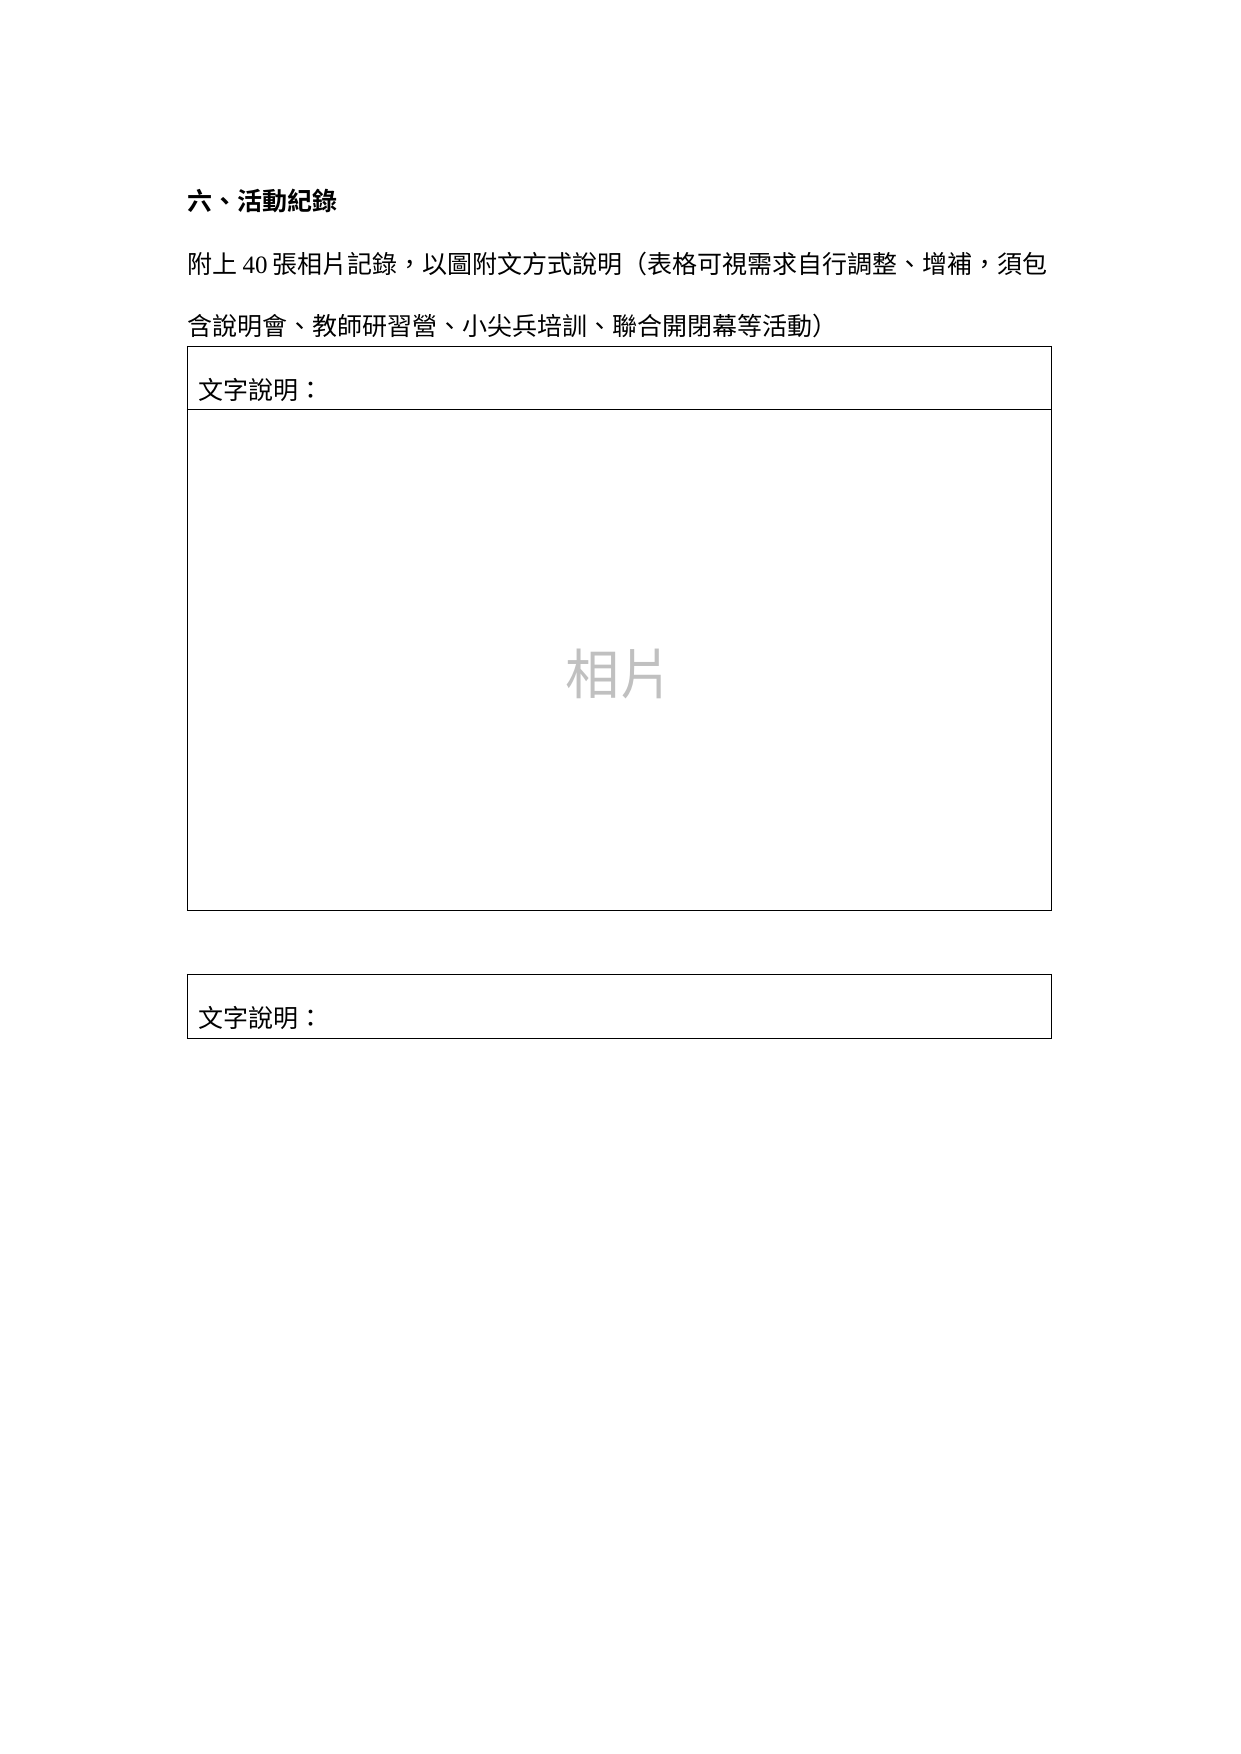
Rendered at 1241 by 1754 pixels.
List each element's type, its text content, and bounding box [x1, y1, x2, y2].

table_header 文字說明： [188, 347, 1051, 409]
text 六、活動紀錄 [187, 158, 1053, 221]
table_cell 相片 [188, 410, 1051, 910]
text 附上40張相片記錄，以圖附文方式說明（表格可視需求自行調整、增補，須包含說明會、教師研習營、小尖兵培訓、聯合開閉幕等活動） [187, 221, 1053, 346]
table_header 文字說明： [188, 975, 1051, 1037]
